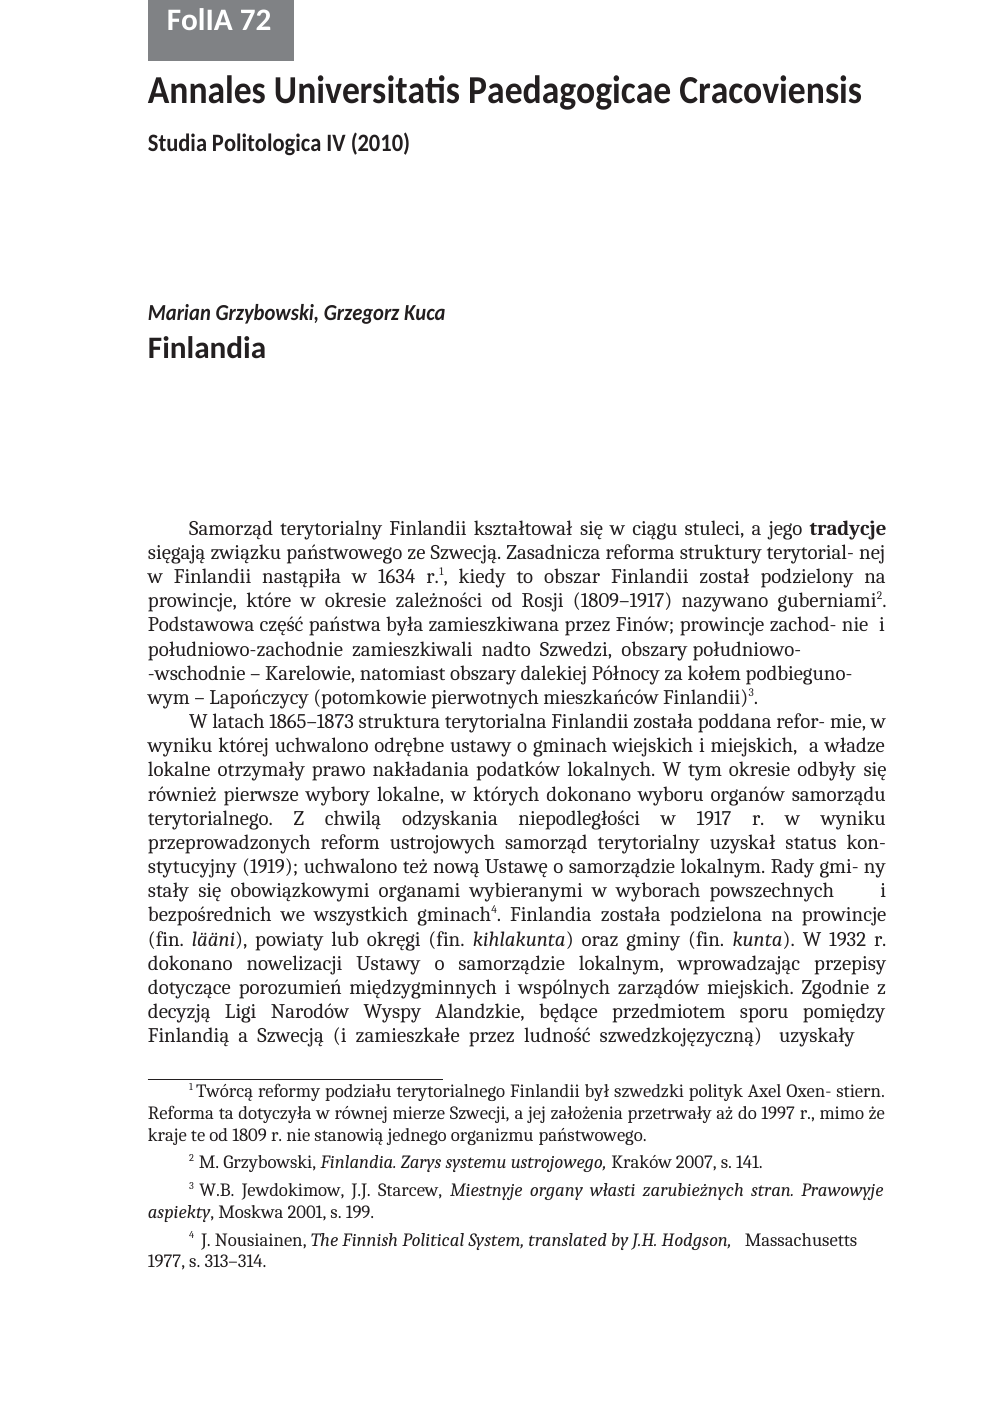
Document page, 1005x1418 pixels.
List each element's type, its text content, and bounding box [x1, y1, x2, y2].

text W latach 1865–1873 struktura terytorialna Finlandii została poddana refor- mie, w wyniku której uchwalono odrębne ustawy o gminach wiejskich i miejskich, a władze lokalne otrzymały prawo nakładania podatków lokalnych. W tym okresie odbyły się również pierwsze wybory lokalne, w których dokonano wyboru organów samorządu terytorialnego. Z chwilą odzyskania niepodległości w 1917 r. w wyniku przeprowadzonych reform ustrojowych samorząd terytorialny uzyskał status kon- stytucyjny (1919); uchwalono też nową Ustawę o samorządzie lokalnym. Rady gmi- ny stały się obowiązkowymi organami wybieranymi w wyborach powszechnych i bezpośrednich we wszystkich gminach4. Finlandia została podzielona na prowincje (fin. lääni), powiaty lub okręgi (fin. kihlakunta) oraz gminy (fin. kunta). W 1932 r. dokonano nowelizacji Ustawy o samorządzie lokalnym, wprowadzając przepisy dotyczące porozumień międzygminnych i wspólnych zarządów miejskich. Zgodnie z decyzją Ligi Narodów Wyspy Alandzkie, będące przedmiotem sporu pomiędzy Finlandią a Szwecją (i zamieszkałe przez ludność szwedzkojęzyczną) uzyskały [148, 710, 886, 1048]
text Samorząd terytorialny Finlandii kształtował się w ciągu stuleci, a jego tradycje sięgają związku państwowego ze Szwecją. Zasadnicza reforma struktury terytorial- nej w Finlandii nastąpiła w 1634 r.1, kiedy to obszar Finlandii został podzielony na prowincje, które w okresie zależności od Rosji (1809–1917) nazywano guberniami2. Podstawowa część państwa była zamieszkiwana przez Finów; prowincje zachod- nie i południowo-zachodnie zamieszkiwali nadto Szwedzi, obszary południowo- [148, 516, 886, 661]
text 1 Twórcą reformy podziału terytorialnego Finlandii był szwedzki polityk Axel Oxen- stiern. Reforma ta dotyczyła w równej mierze Szwecji, a jej założenia przetrwały aż do 1997 r., mimo że kraje te od 1809 r. nie stanowią jednego organizmu państwowego. [148, 1074, 886, 1146]
text 3 W.B. Jewdokimow, J.J. Starcew, Miestnyje organy własti zarubieżnych stran. Prawowyje aspiekty, Moskwa 2001, s. 199. [148, 1180, 886, 1223]
text -wschodnie – Karelowie, natomiast obszary dalekiej Północy za kołem podbieguno- wym – Lapończycy (potomkowie pierwotnych mieszkańców Finlandii)3. [148, 661, 898, 709]
text Annales Universitatis Paedagogicae Cracoviensis [148, 65, 898, 113]
subtitle Studia Politologica IV (2010) [148, 127, 898, 158]
text 4 J. Nousiainen, The Finnish Political System, translated by J.H. Hodgson, Massachusetts [189, 1229, 898, 1251]
text 1977, s. 313–314. [148, 1251, 898, 1273]
text 2 M. Grzybowski, Finlandia. Zarys systemu ustrojowego, Kraków 2007, s. 141. [189, 1152, 898, 1173]
text Marian Grzybowski, Grzegorz Kuca [148, 298, 898, 326]
text Finlandia [148, 328, 898, 366]
